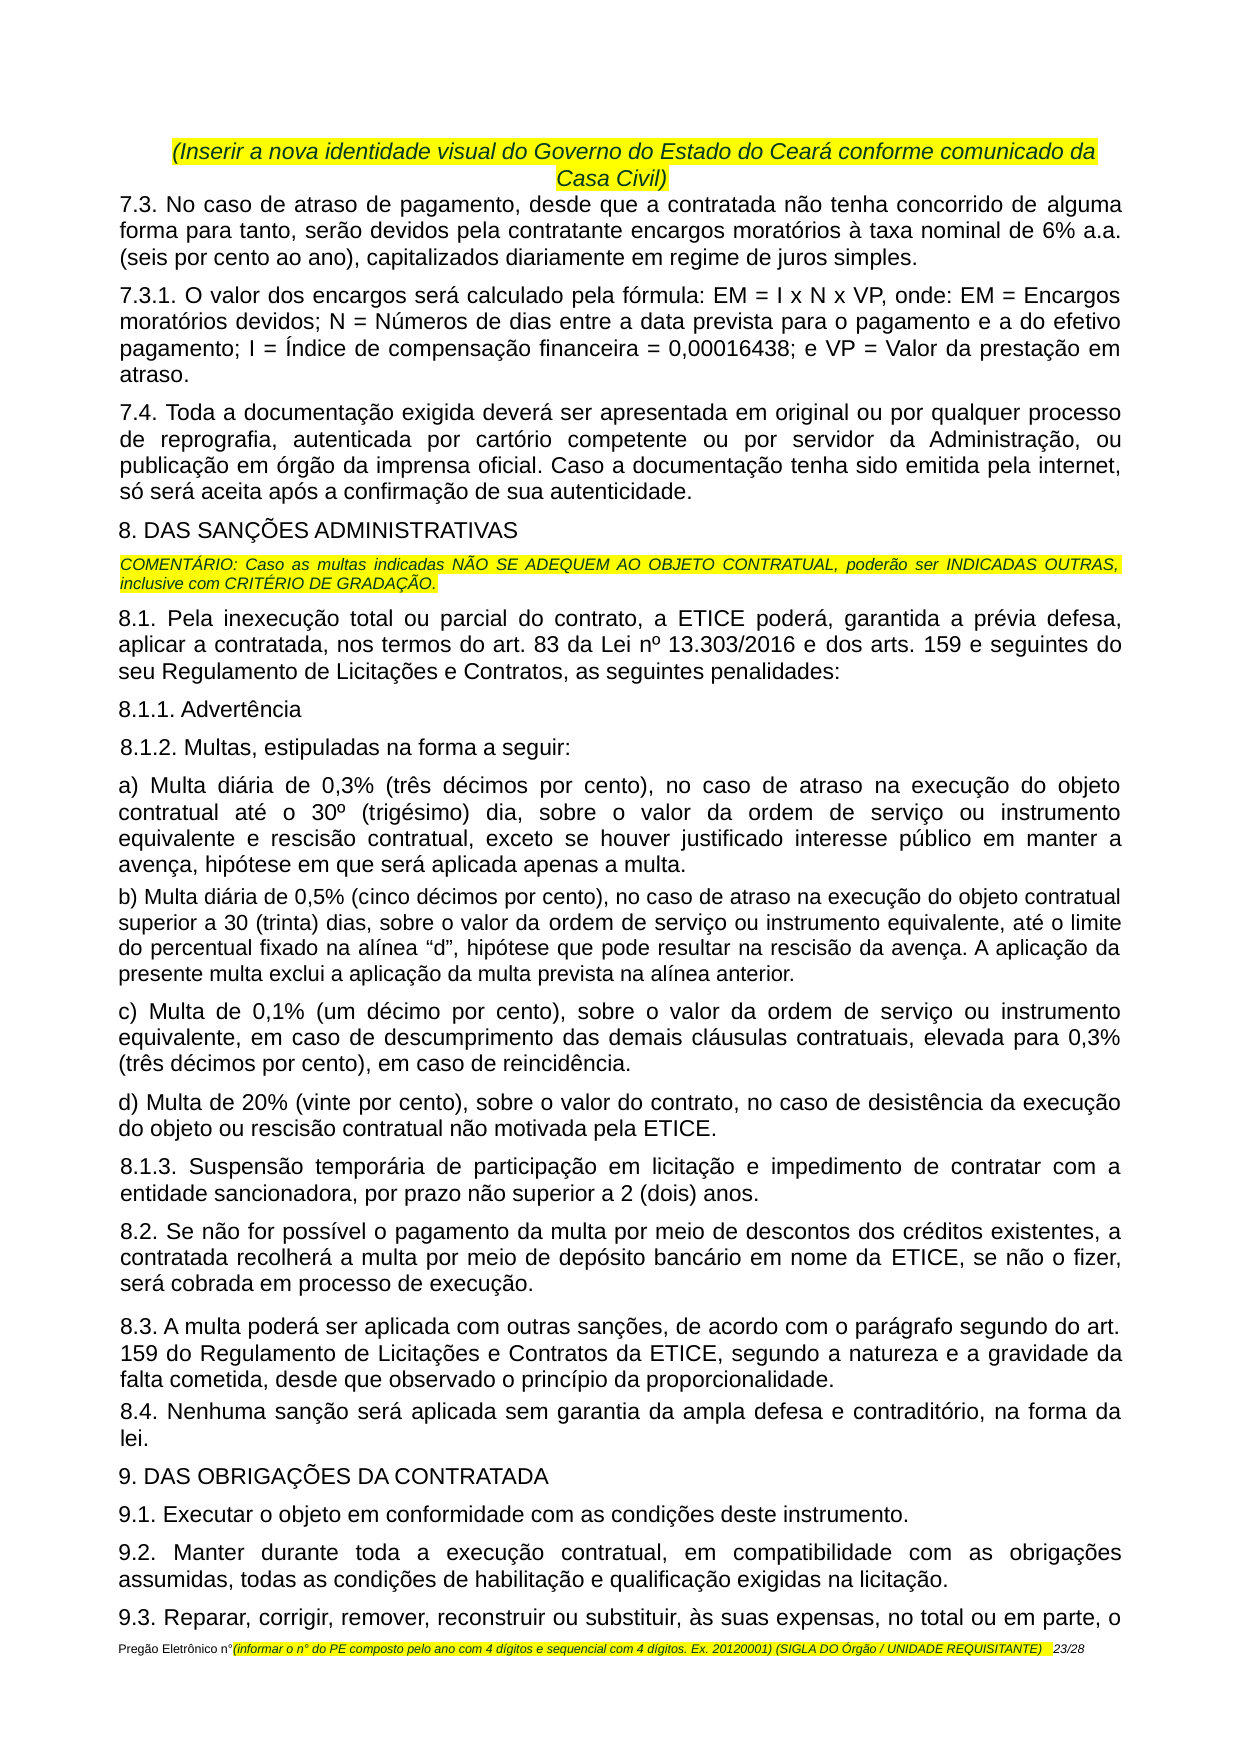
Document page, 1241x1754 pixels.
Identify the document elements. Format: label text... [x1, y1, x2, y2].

text 8.2. Se não for possível o pagamento da multa por meio de descontos dos créditos existentes, a contratada recolherá a multa por meio de depósito bancário em nome da ETICE, se não o fizer, será cobrada em processo de execução. [120, 1218, 1122, 1297]
text 9. DAS OBRIGAÇÕES DA CONTRATADA [118, 1463, 1122, 1489]
text 8.4. Nenhuma sanção será aplicada sem garantia da ampla defesa e contraditório, na forma da lei. [120, 1398, 1122, 1451]
text 8. DAS SANÇÕES ADMINISTRATIVAS [118, 517, 1122, 543]
text d) Multa de 20% (vinte por cento), sobre o valor do contrato, no caso de desistência da execução do objeto ou rescisão contratual não motivada pela ETICE. [118, 1088, 1122, 1141]
text 7.3.1. O valor dos encargos será calculado pela fórmula: EM = I x N x VP, onde: EM = Encargos moratórios devidos; N = Números de dias entre a data prevista para o pagamento e a do efetivo pagamento; I = Índice de compensação financeira = 0,00016438; e VP = Valor da prestação em atraso. [119, 282, 1122, 387]
text 8.1.3. Suspensão temporária de participação em licitação e impedimento de contratar com a entidade sancionadora, por prazo não superior a 2 (dois) anos. [120, 1153, 1122, 1206]
text c) Multa de 0,1% (um décimo por cento), sobre o valor da ordem de serviço ou instrumento equivalente, em caso de descumprimento das demais cláusulas contratuais, elevada para 0,3% (três décimos por cento), em caso de reincidência. [118, 998, 1122, 1077]
text COMENTÁRIO: Caso as multas indicadas NÃO SE ADEQUEM AO OBJETO CONTRATUAL, poderão ser INDICADAS OUTRAS, inclusive com CRITÉRIO DE GRADAÇÃO. [120, 555, 1122, 593]
text 7.4. Toda a documentação exigida deverá ser apresentada em original ou por qualquer processo de reprografia, autenticada por cartório competente ou por servidor da Administração, ou publicação em órgão da imprensa oficial. Caso a documentação tenha sido emitida pela internet, só será aceita após a confirmação de sua autenticidade. [119, 399, 1122, 505]
text b) Multa diária de 0,5% (cinco décimos por cento), no caso de atraso na execução do objeto contratual superior a 30 (trinta) dias, sobre o valor da ordem de serviço ou instrumento equivalente, até o limite do percentual fixado na alínea “d”, hipótese que pode resultar na rescisão da avença. A aplicação da presente multa exclui a aplicação da multa prevista na alínea anterior. [118, 884, 1122, 986]
text 8.1.2. Multas, estipuladas na forma a seguir: [120, 734, 1122, 761]
text 8.1.1. Advertência [118, 696, 1122, 722]
text 9.3. Reparar, corrigir, remover, reconstruir ou substituir, às suas expensas, no total ou em parte, o [118, 1604, 1122, 1630]
text 9.2. Manter durante toda a execução contratual, em compatibilidade com as obrigações assumidas, todas as condições de habilitação e qualificação exigidas na licitação. [118, 1539, 1122, 1592]
text 7.3. No caso de atraso de pagamento, desde que a contratada não tenha concorrido de alguma forma para tanto, serão devidos pela contratante encargos moratórios à taxa nominal de 6% a.a. (seis por cento ao ano), capitalizados diariamente em regime de juros simples. [119, 191, 1122, 270]
text a) Multa diária de 0,3% (três décimos por cento), no caso de atraso na execução do objeto contratual até o 30º (trigésimo) dia, sobre o valor da ordem de serviço ou instrumento equivalente e rescisão contratual, exceto se houver justificado interesse público em manter a avença, hipótese em que será aplicada apenas a multa. [118, 772, 1122, 878]
text 8.3. A multa poderá ser aplicada com outras sanções, de acordo com o parágrafo segundo do art. 159 do Regulamento de Licitações e Contratos da ETICE, segundo a natureza e a gravidade da falta cometida, desde que observado o princípio da proporcionalidade. [120, 1313, 1122, 1392]
text 8.1. Pela inexecução total ou parcial do contrato, a ETICE poderá, garantida a prévia defesa, aplicar a contratada, nos termos do art. 83 da Lei nº 13.303/2016 e dos arts. 159 e seguintes do seu Regulamento de Licitações e Contratos, as seguintes penalidades: [118, 605, 1122, 684]
text 9.1. Executar o objeto em conformidade com as condições deste instrumento. [118, 1501, 1122, 1527]
